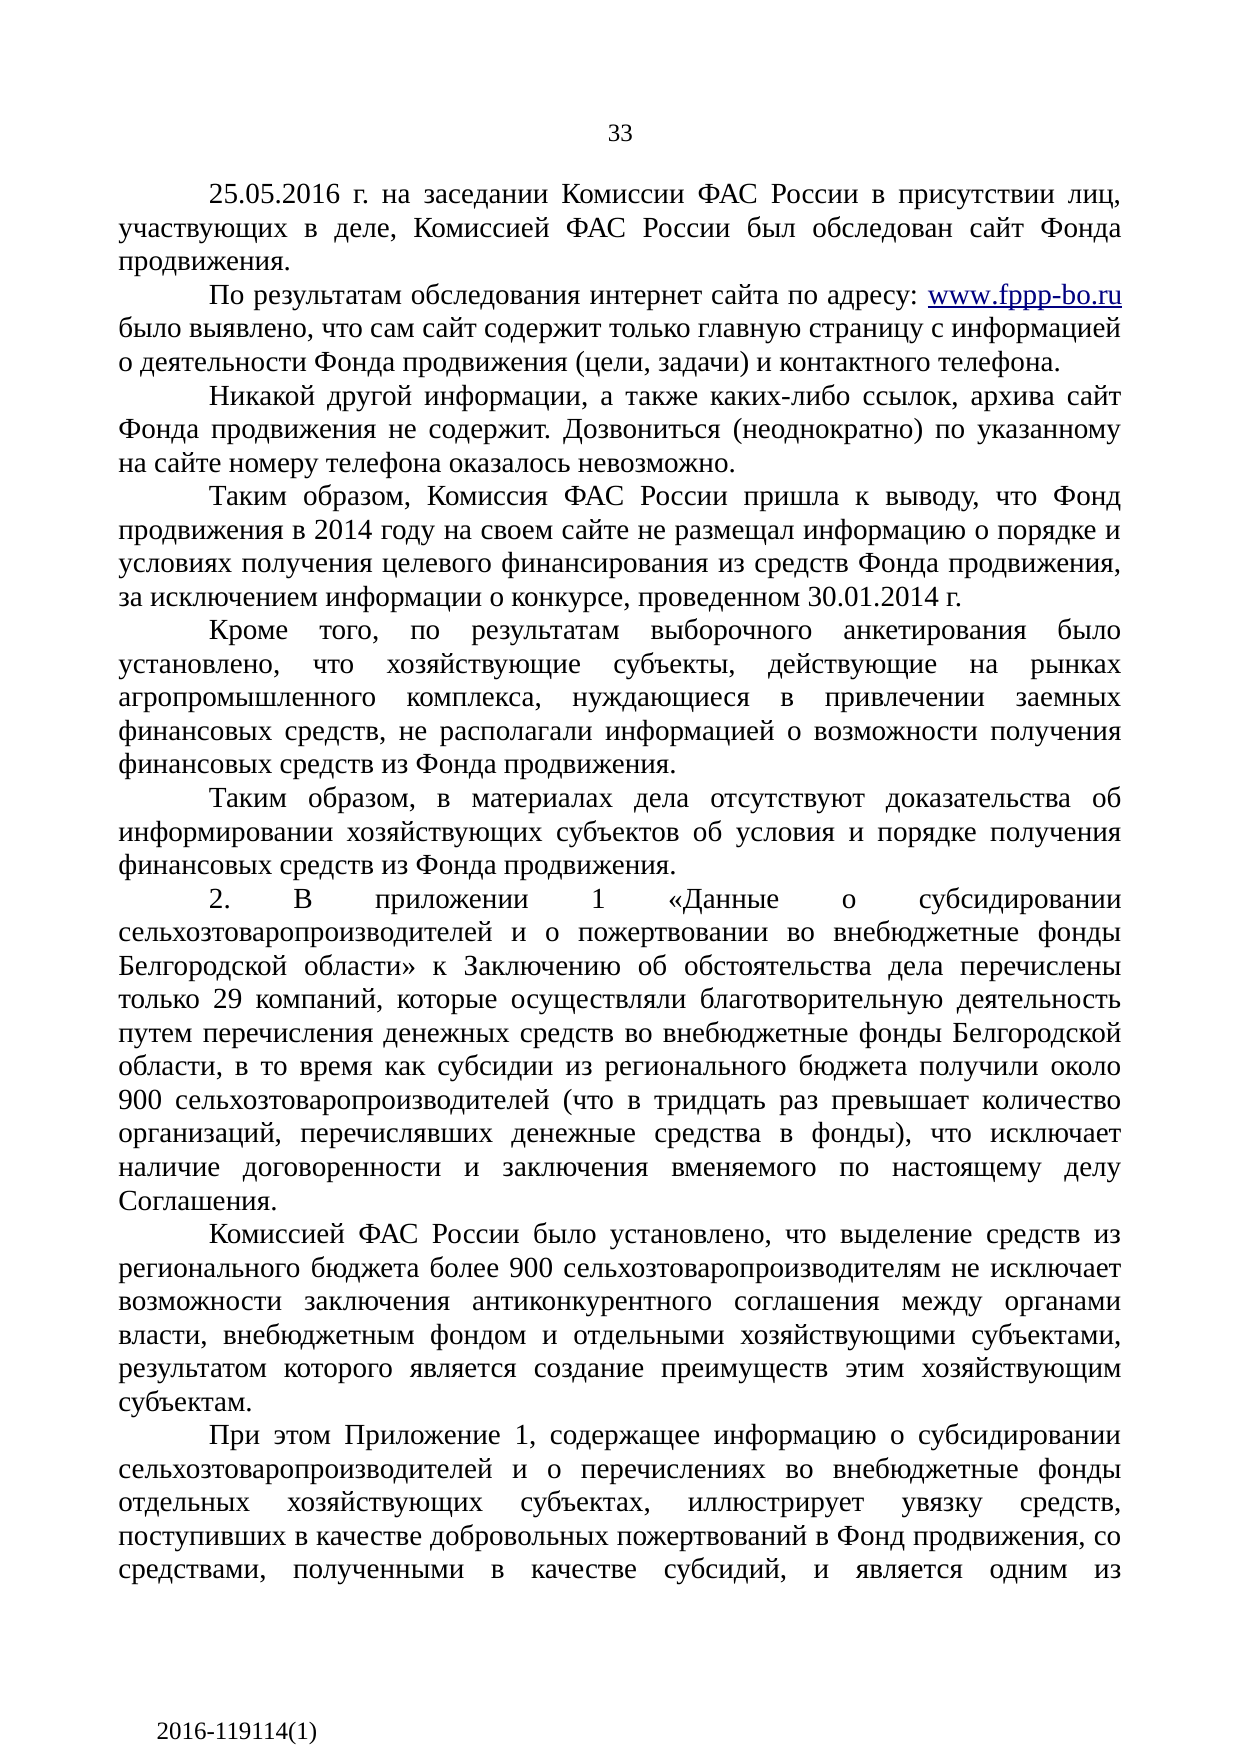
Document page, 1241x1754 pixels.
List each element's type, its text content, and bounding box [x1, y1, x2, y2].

text 2. В приложении 1 «Данные о субсидировании сельхозтоваропроизводителей и о пожертвовании во внебюджетные фонды Белгородской области» к Заключению об обстоятельства дела перечислены только 29 компаний, которые осуществляли благотворительную деятельность путем перечисления денежных средств во внебюджетные фонды Белгородской области, в то время как субсидии из регионального бюджета получили около 900 сельхозтоваропроизводителей (что в тридцать раз превышает количество организаций, перечислявших денежные средства в фонды), что исключает наличие договоренности и заключения вменяемого по настоящему делу Соглашения. [118, 881, 1122, 1216]
text Никакой другой информации, а также каких-либо ссылок, архива сайт Фонда продвижения не содержит. Дозвониться (неоднократно) по указанному на сайте номеру телефона оказалось невозможно. [118, 378, 1122, 478]
text 25.05.2016 г. на заседании Комиссии ФАС России в присутствии лиц, участвующих в деле, Комиссией ФАС России был обследован сайт Фонда продвижения. [118, 176, 1122, 277]
text При этом Приложение 1, содержащее информацию о субсидировании сельхозтоваропроизводителей и о перечислениях во внебюджетные фонды отдельных хозяйствующих субъектах, иллюстрирует увязку средств, поступивших в качестве добровольных пожертвований в Фонд продвижения, со средствами, полученными в качестве субсидий, и является одним из [118, 1417, 1122, 1585]
text Комиссией ФАС России было установлено, что выделение средств из регионального бюджета более 900 сельхозтоваропроизводителям не исключает возможности заключения антиконкурентного соглашения между органами власти, внебюджетным фондом и отдельными хозяйствующими субъектами, результатом которого является создание преимуществ этим хозяйствующим субъектам. [118, 1216, 1122, 1417]
text Таким образом, Комиссия ФАС России пришла к выводу, что Фонд продвижения в 2014 году на своем сайте не размещал информацию о порядке и условиях получения целевого финансирования из средств Фонда продвижения, за исключением информации о конкурсе, проведенном 30.01.2014 г. [118, 478, 1122, 612]
text По результатам обследования интернет сайта по адресу: www.fppp-bo.ru было выявлено, что сам сайт содержит только главную страницу с информацией о деятельности Фонда продвижения (цели, задачи) и контактного телефона. [118, 277, 1122, 378]
text Кроме того, по результатам выборочного анкетирования было установлено, что хозяйствующие субъекты, действующие на рынках агропромышленного комплекса, нуждающиеся в привлечении заемных финансовых средств, не располагали информацией о возможности получения финансовых средств из Фонда продвижения. [118, 612, 1122, 780]
text Таким образом, в материалах дела отсутствуют доказательства об информировании хозяйствующих субъектов об условия и порядке получения финансовых средств из Фонда продвижения. [118, 780, 1122, 881]
